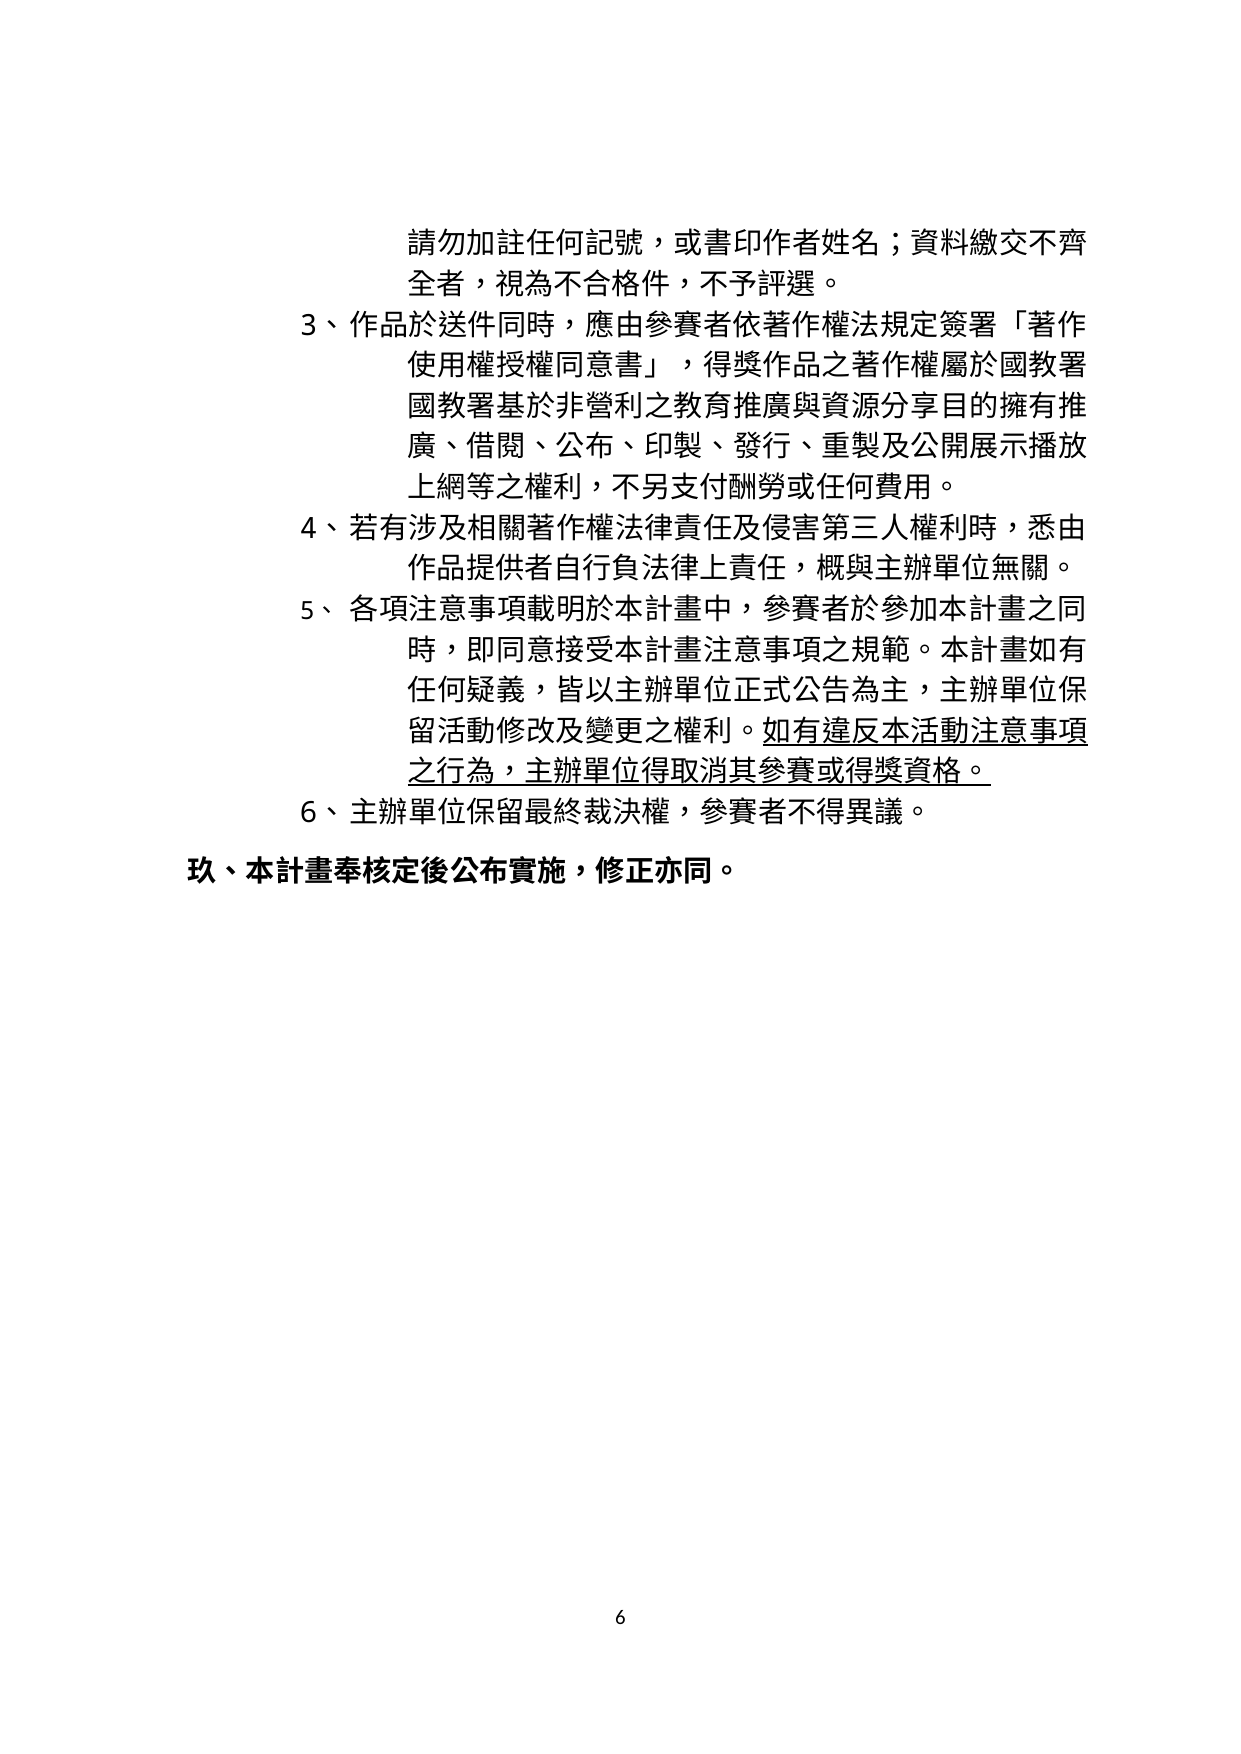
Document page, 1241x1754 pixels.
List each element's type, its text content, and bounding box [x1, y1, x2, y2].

list 各項注意事項載明於本計畫中，參賽者於參加本計畫之同時，即同意接受本計畫注意事項之規範。本計畫如有任何疑義，皆以主辦單位正式公告為主，主辦單位保留活動修改及變更之權利。如有違反本活動注意事項之行為，主辦單位得取消其參賽或得獎資格。 [299, 587, 1088, 790]
list 請勿加註任何記號，或書印作者姓名；資料繳交不齊全者，視為不合格件，不予評選。 [299, 221, 1088, 302]
list 主辦單位保留最終裁決權，參賽者不得異議。 [299, 790, 1088, 831]
list 若有涉及相關著作權法律責任及侵害第三人權利時，悉由作品提供者自行負法律上責任，概與主辦單位無關。 [299, 506, 1088, 587]
list 本計畫奉核定後公布實施，修正亦同。 [187, 849, 1053, 890]
list 作品於送件同時，應由參賽者依著作權法規定簽署「著作使用權授權同意書」，得獎作品之著作權屬於國教署，國教署基於非營利之教育推廣與資源分享目的擁有推廣、借閱、公布、印製、發行、重製及公開展示播放、上網等之權利，不另支付酬勞或任何費用。 [299, 302, 1088, 506]
